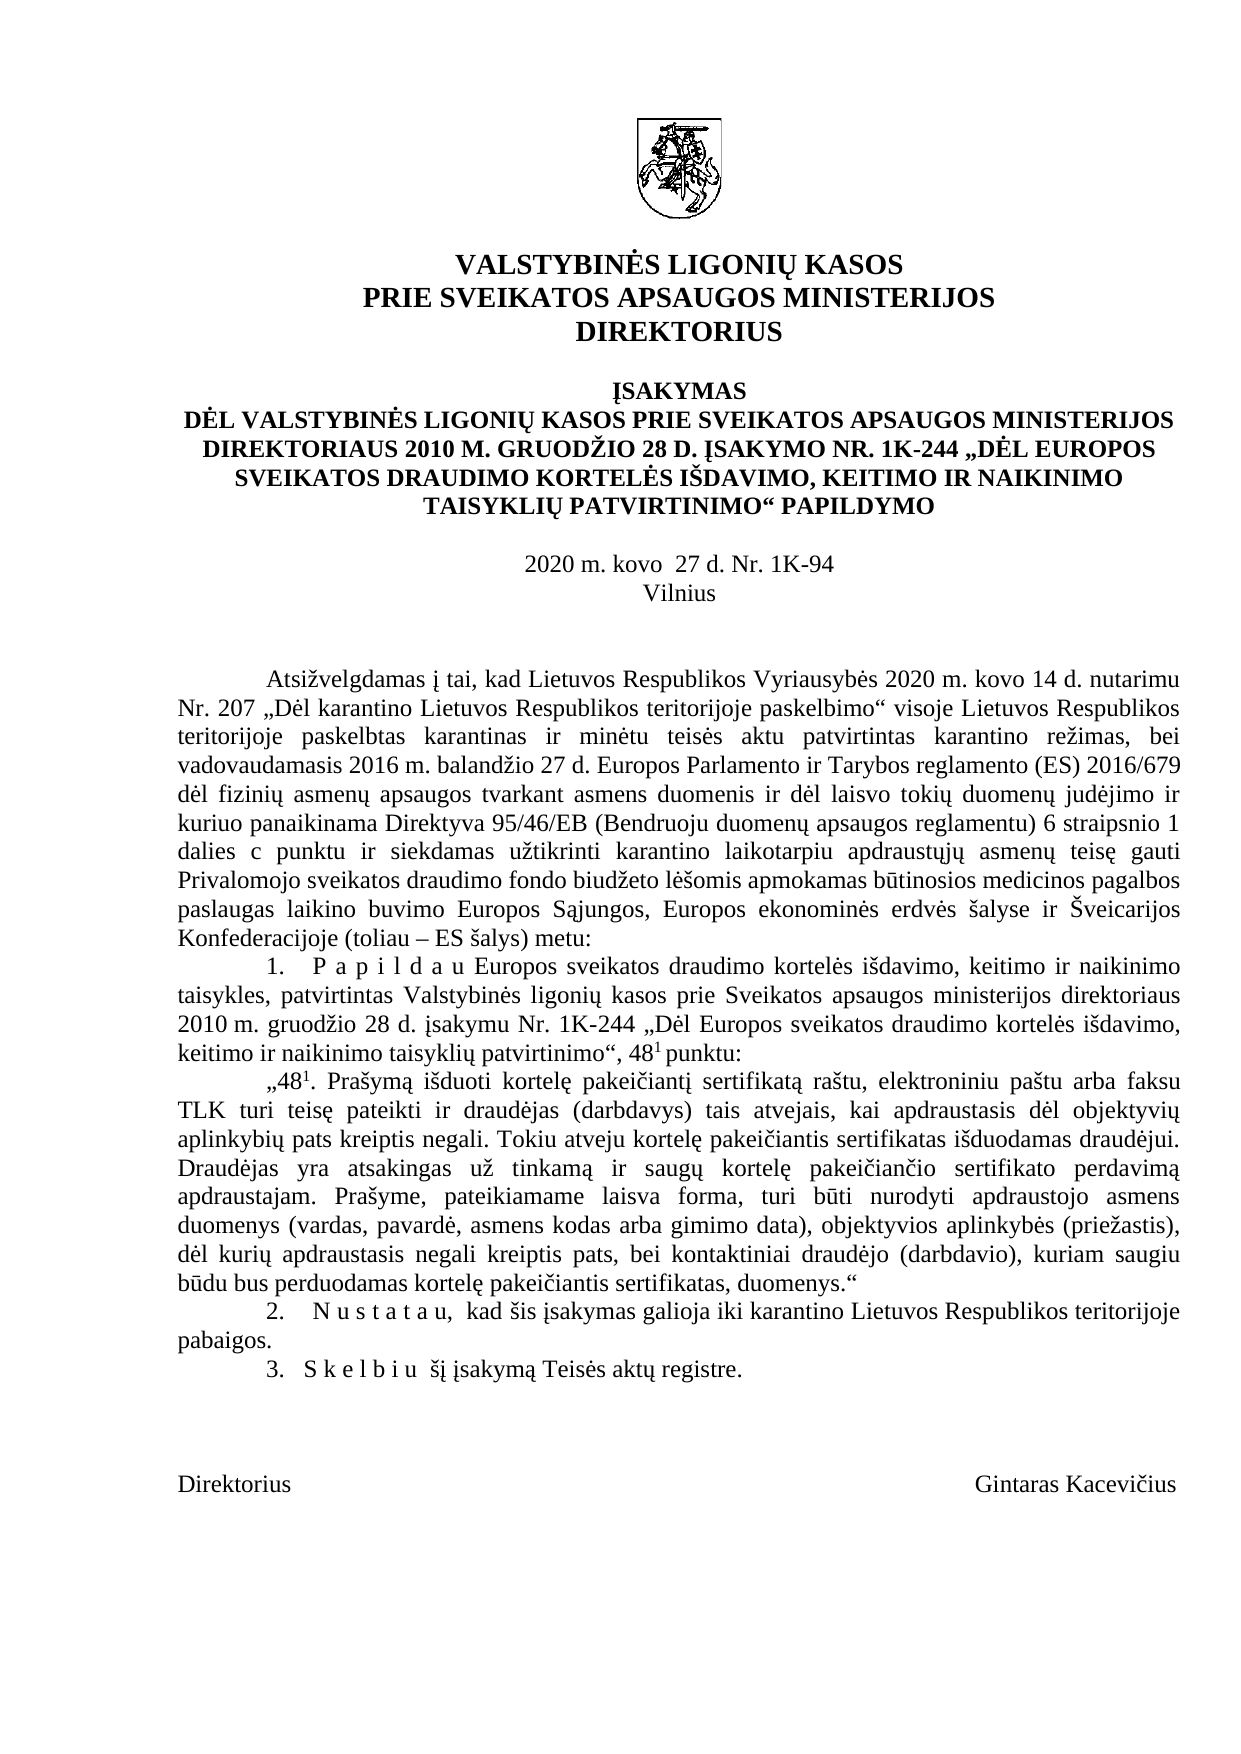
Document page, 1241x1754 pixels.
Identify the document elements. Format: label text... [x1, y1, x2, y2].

text DĖL VALSTYBINĖS LIGONIŲ KASOS PRIE SVEIKATOS APSAUGOS MINISTERIJOS DIREKTORIAUS 2010 M. GRUODŽIO 28 D. ĮSAKYMO NR. 1K-244 „DĖL EUROPOS SVEIKATOS DRAUDIMO KORTELĖS IŠDAVIMO, KEITIMO IR NAIKINIMO TAISYKLIŲ PATVIRTINIMO“ PAPILDYMO [177, 405, 1181, 520]
text „481. Prašymą išduoti kortelę pakeičiantį sertifikatą raštu, elektroniniu paštu arba faksu TLK turi teisę pateikti ir draudėjas (darbdavys) tais atvejais, kai apdraustasis dėl objektyvių aplinkybių pats kreiptis negali. Tokiu atveju kortelę pakeičiantis sertifikatas išduodamas draudėjui. Draudėjas yra atsakingas už tinkamą ir saugų kortelę pakeičiančio sertifikato perdavimą apdraustajam. Prašyme, pateikiamame laisva forma, turi būti nurodyti apdraustojo asmens duomenys (vardas, pavardė, asmens kodas arba gimimo data), objektyvios aplinkybės (priežastis), dėl kurių apdraustasis negali kreiptis pats, bei kontaktiniai draudėjo (darbdavio), kuriam saugiu būdu bus perduodamas kortelę pakeičiantis sertifikatas, duomenys.“ [177, 1066, 1181, 1296]
text Direktorius Gintaras Kacevičius [177, 1469, 1181, 1498]
text Vilnius [177, 578, 1181, 606]
text Atsižvelgdamas į tai, kad Lietuvos Respublikos Vyriausybės 2020 m. kovo 14 d. nutarimu Nr. 207 „Dėl karantino Lietuvos Respublikos teritorijoje paskelbimo“ visoje Lietuvos Respublikos teritorijoje paskelbtas karantinas ir minėtu teisės aktu patvirtintas karantino režimas, bei vadovaudamasis 2016 m. balandžio 27 d. Europos Parlamento ir Tarybos reglamento (ES) 2016/679 dėl fizinių asmenų apsaugos tvarkant asmens duomenis ir dėl laisvo tokių duomenų judėjimo ir kuriuo panaikinama Direktyva 95/46/EB (Bendruoju duomenų apsaugos reglamentu) 6 straipsnio 1 dalies c punktu ir siekdamas užtikrinti karantino laikotarpiu apdraustųjų asmenų teisę gauti Privalomojo sveikatos draudimo fondo biudžeto lėšomis apmokamas būtinosios medicinos pagalbos paslaugas laikino buvimo Europos Sąjungos, Europos ekonominės erdvės šalyse ir Šveicarijos Konfederacijoje (toliau – ES šalys) metu: [177, 664, 1181, 951]
text DIREKTORIUS [177, 314, 1181, 348]
text 2. N u s t a t a u, kad šis įsakymas galioja iki karantino Lietuvos Respublikos teritorijoje pabaigos. [177, 1296, 1181, 1354]
text 1. P a p i l d a u Europos sveikatos draudimo kortelės išdavimo, keitimo ir naikinimo taisykles, patvirtintas Valstybinės ligonių kasos prie Sveikatos apsaugos ministerijos direktoriaus 2010 m. gruodžio 28 d. įsakymu Nr. 1K-244 „Dėl Europos sveikatos draudimo kortelės išdavimo, keitimo ir naikinimo taisyklių patvirtinimo“, 481 punktu: [177, 951, 1181, 1066]
text VALSTYBINĖS LIGONIŲ KASOS [177, 247, 1181, 281]
text ĮSAKYMAS [177, 376, 1181, 405]
text 2020 m. kovo 27 d. Nr. 1K-94 [177, 549, 1181, 578]
text PRIE SVEIKATOS APSAUGOS MINISTERIJOS [177, 281, 1181, 314]
text 3. Skelbiu šį įsakymą Teisės aktų registre. [266, 1354, 1181, 1383]
